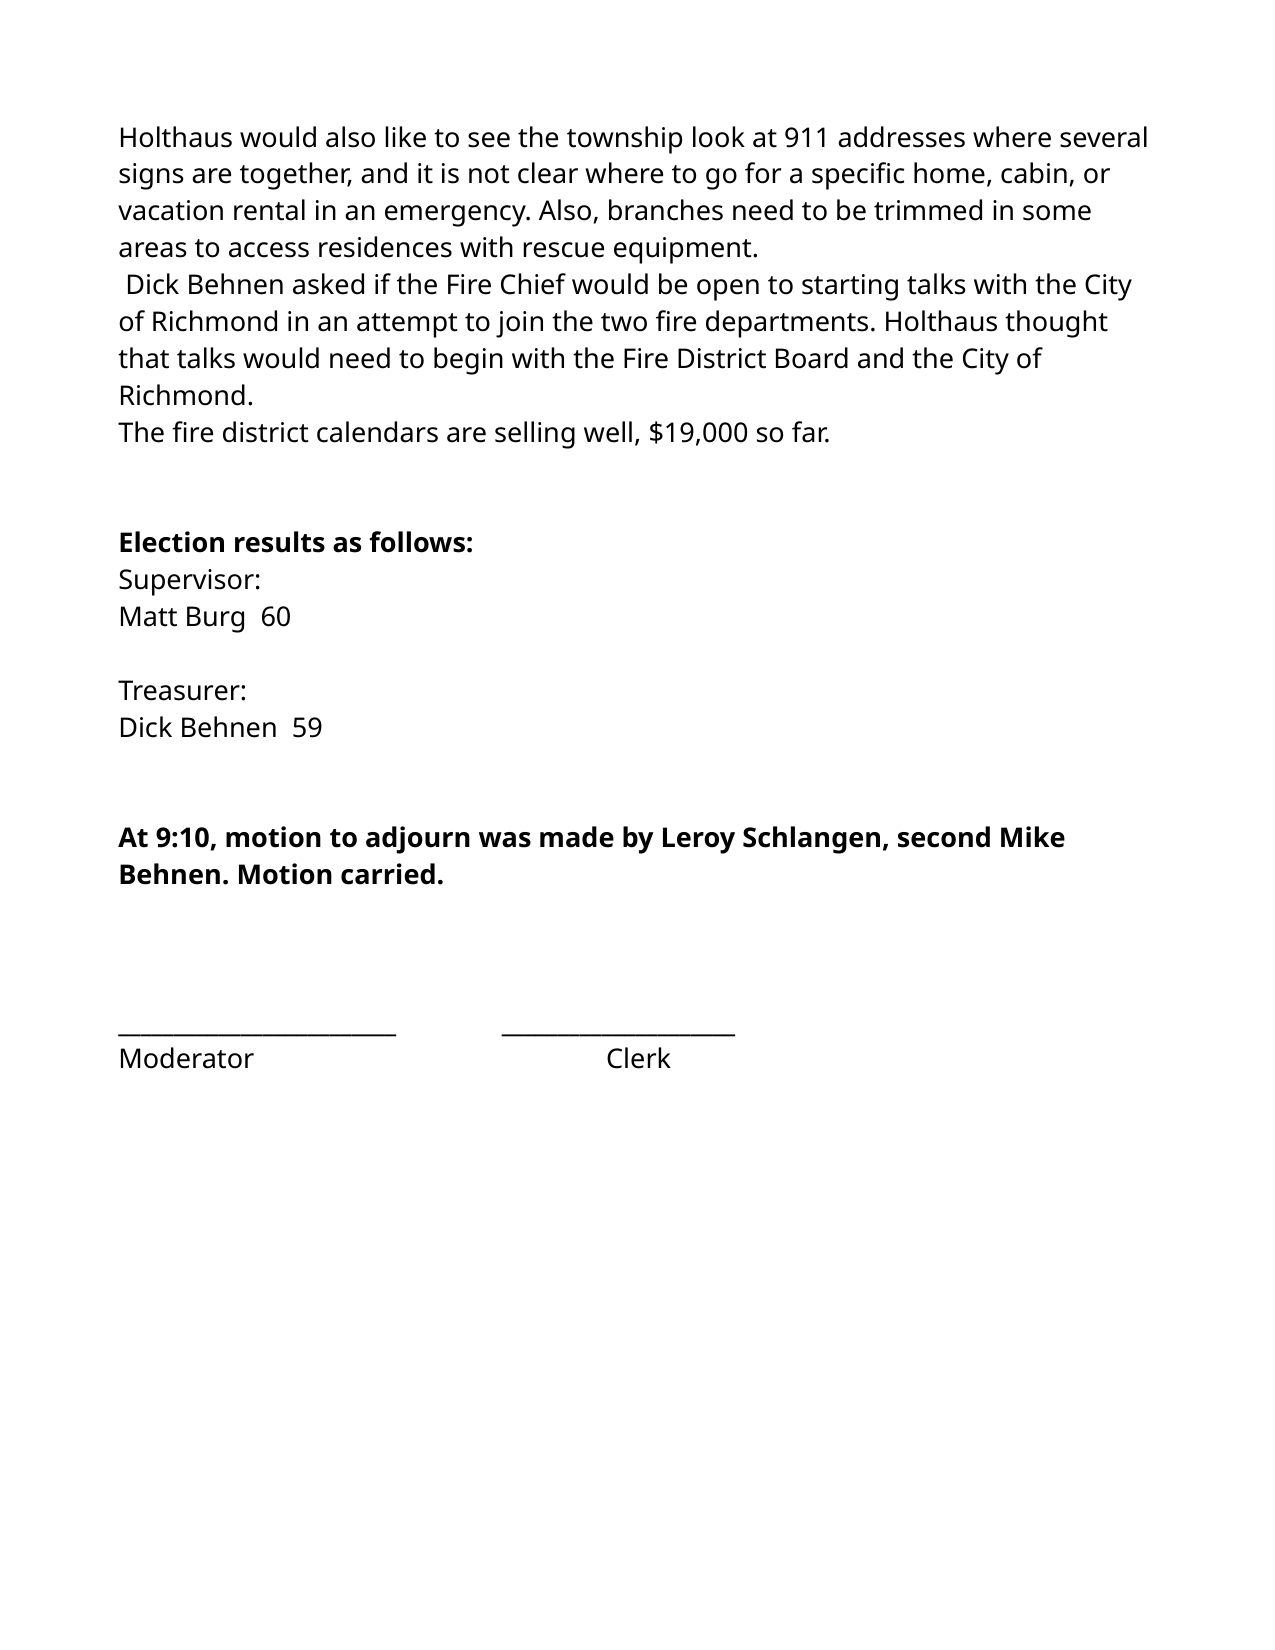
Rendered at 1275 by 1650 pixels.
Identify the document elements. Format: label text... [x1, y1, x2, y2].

text Dick Behnen 59 [118, 708, 1157, 745]
text Supervisor: [118, 561, 1157, 597]
text Matt Burg 60 [118, 597, 1157, 634]
text At 9:10, motion to adjourn was made by Leroy Schlangen, second Mike Behnen. Motion carried. [118, 819, 1157, 892]
text Moderator Clerk [118, 1040, 1157, 1077]
text Election results as follows: [118, 524, 1157, 561]
text Holthaus would also like to see the township look at 911 addresses where several signs are together, and it is not clear where to go for a specific home, cabin, or vacation rental in an emergency. Also, branches need to be trimmed in some areas to access residences with rescue equipment. [118, 118, 1157, 266]
text Treasurer: [118, 671, 1157, 708]
text The fire district calendars are selling well, $19,000 so far. [118, 413, 1157, 450]
text _________________________ _____________________ [118, 1003, 1157, 1040]
text Dick Behnen asked if the Fire Chief would be open to starting talks with the City of Richmond in an attempt to join the two fire departments. Holthaus thought that talks would need to begin with the Fire District Board and the City of Richmond. [118, 266, 1157, 413]
